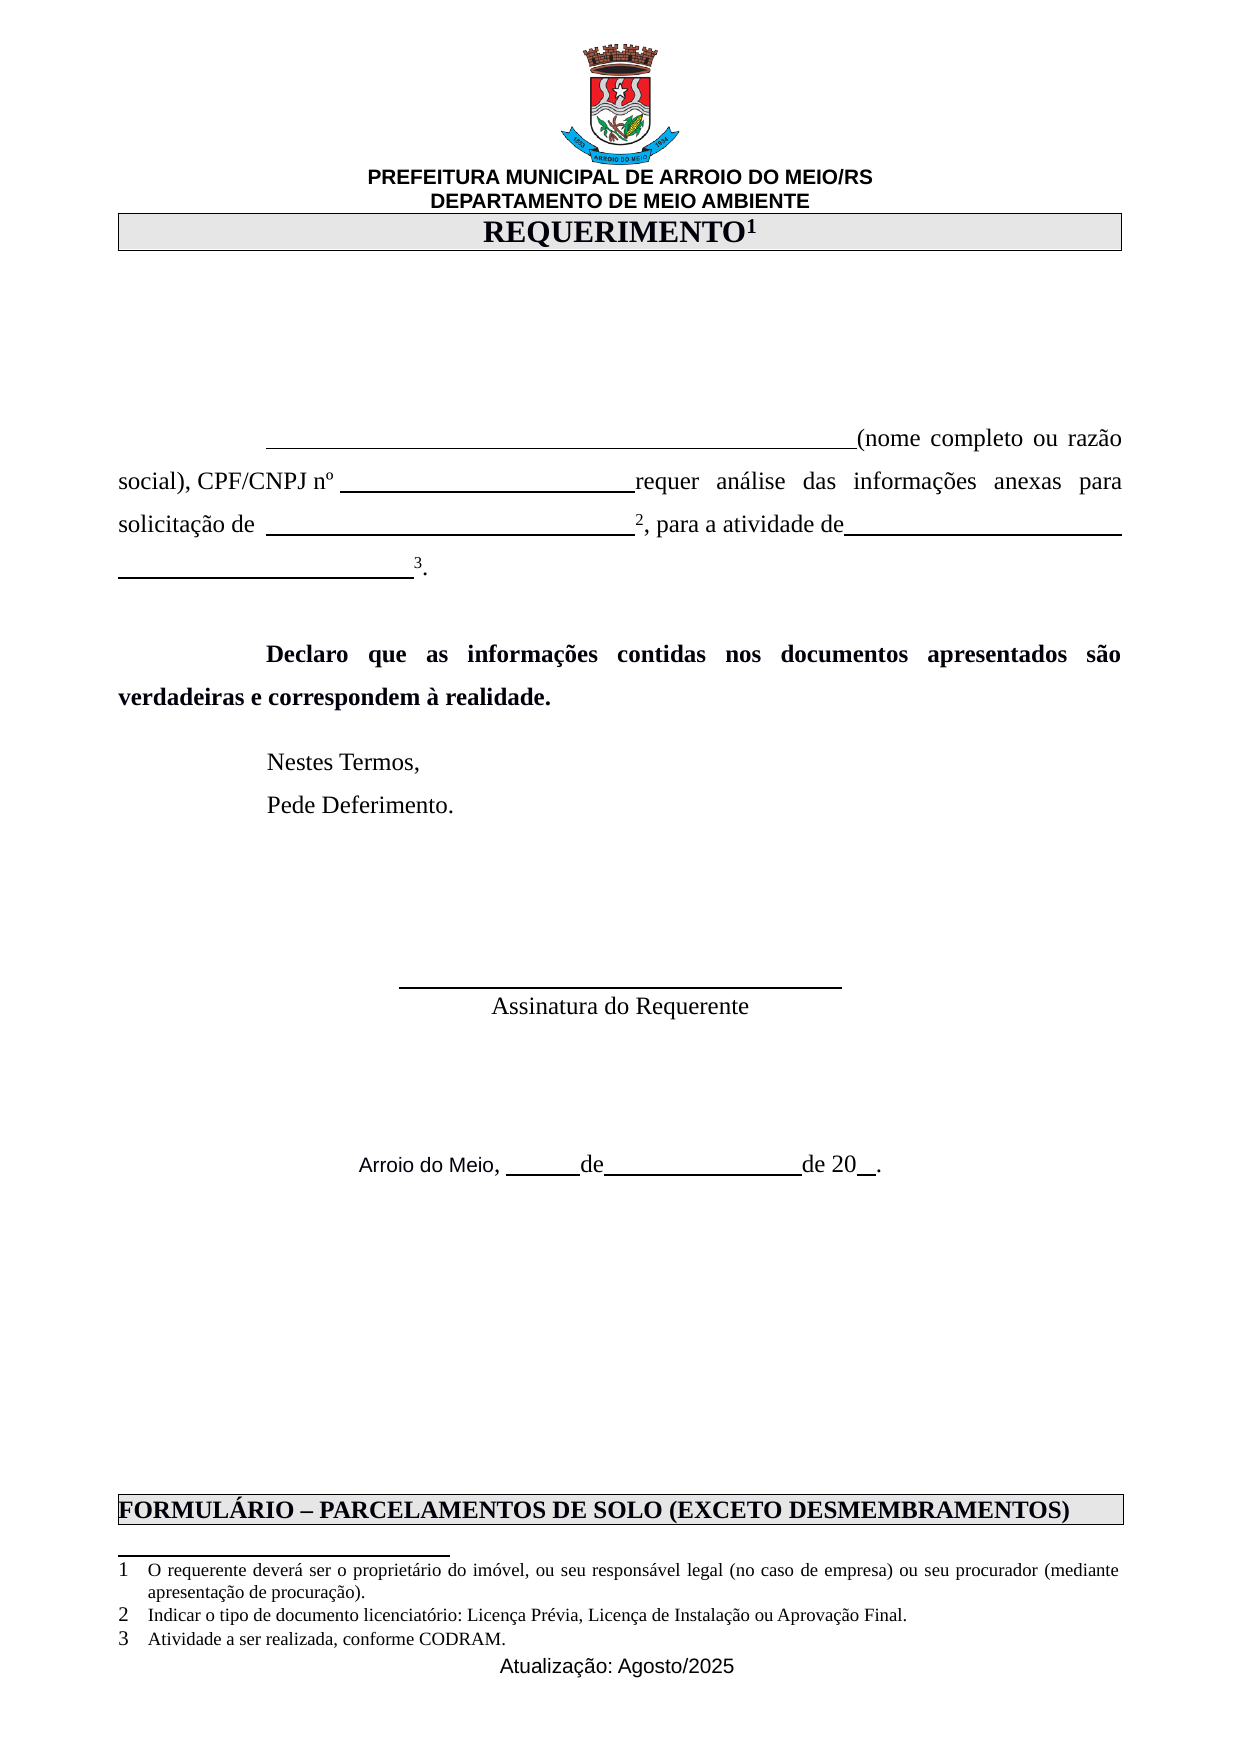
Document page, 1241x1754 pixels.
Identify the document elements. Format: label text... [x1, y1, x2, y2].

text Nestes Termos, [267, 747, 1122, 775]
text (nome completo ou razão social), CPF/CNPJ nº requer análise das informações anexas para solicitação de , para a atividade de . [118, 423, 1122, 581]
text Assinatura do Requerente [118, 991, 1122, 1020]
text Pede Deferimento. [267, 790, 1122, 818]
text Declaro que as informações contidas nos documentos apresentados são verdadeiras e correspondem à realidade. [118, 639, 1122, 711]
text Atividade a ser realizada, conforme CODRAM. [118, 1626, 1122, 1650]
text Arroio do Meio, de de 20 . [118, 1149, 1122, 1178]
text Indicar o tipo de documento licenciatório: Licença Prévia, Licença de Instalação ou Aprovação Final. [118, 1602, 1122, 1626]
